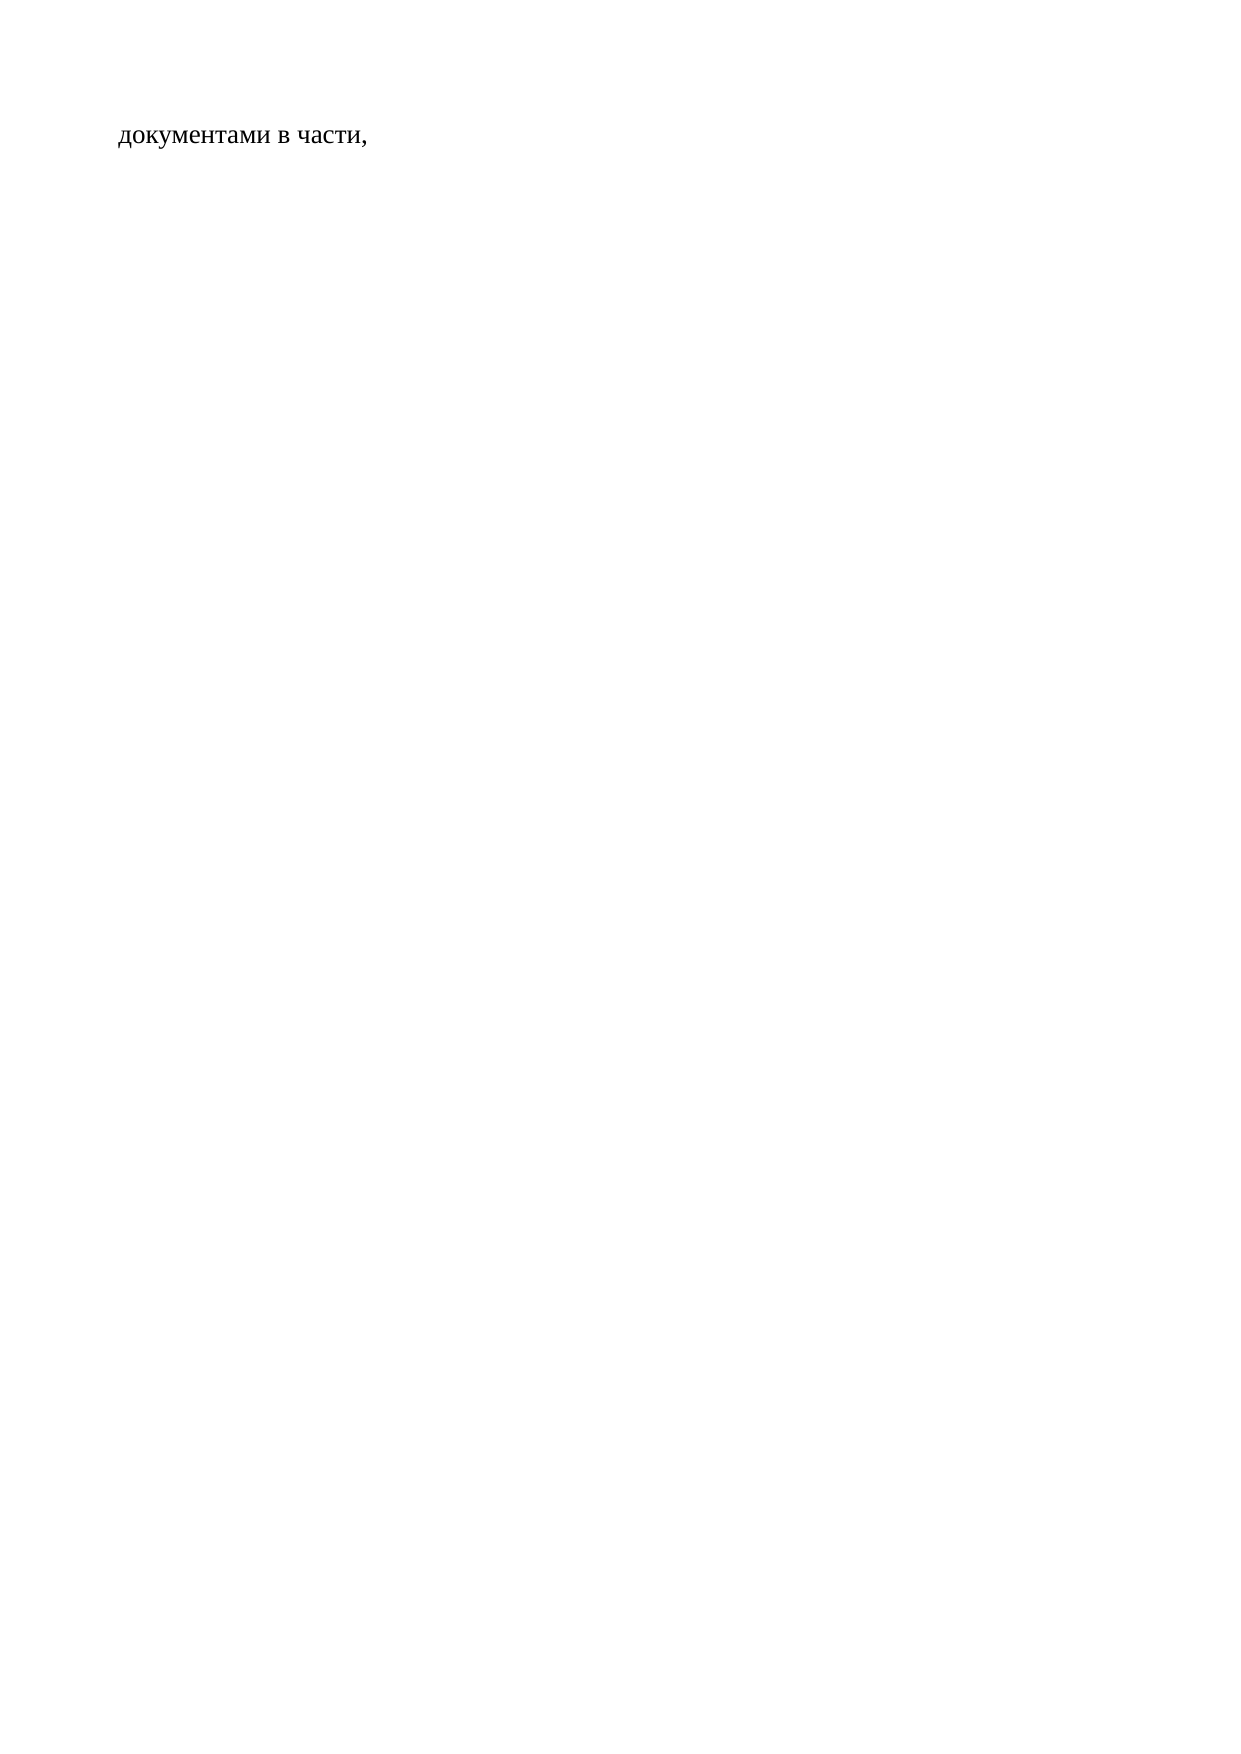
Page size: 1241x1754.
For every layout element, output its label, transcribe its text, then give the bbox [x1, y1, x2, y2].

text документами в части, [118, 118, 1122, 149]
